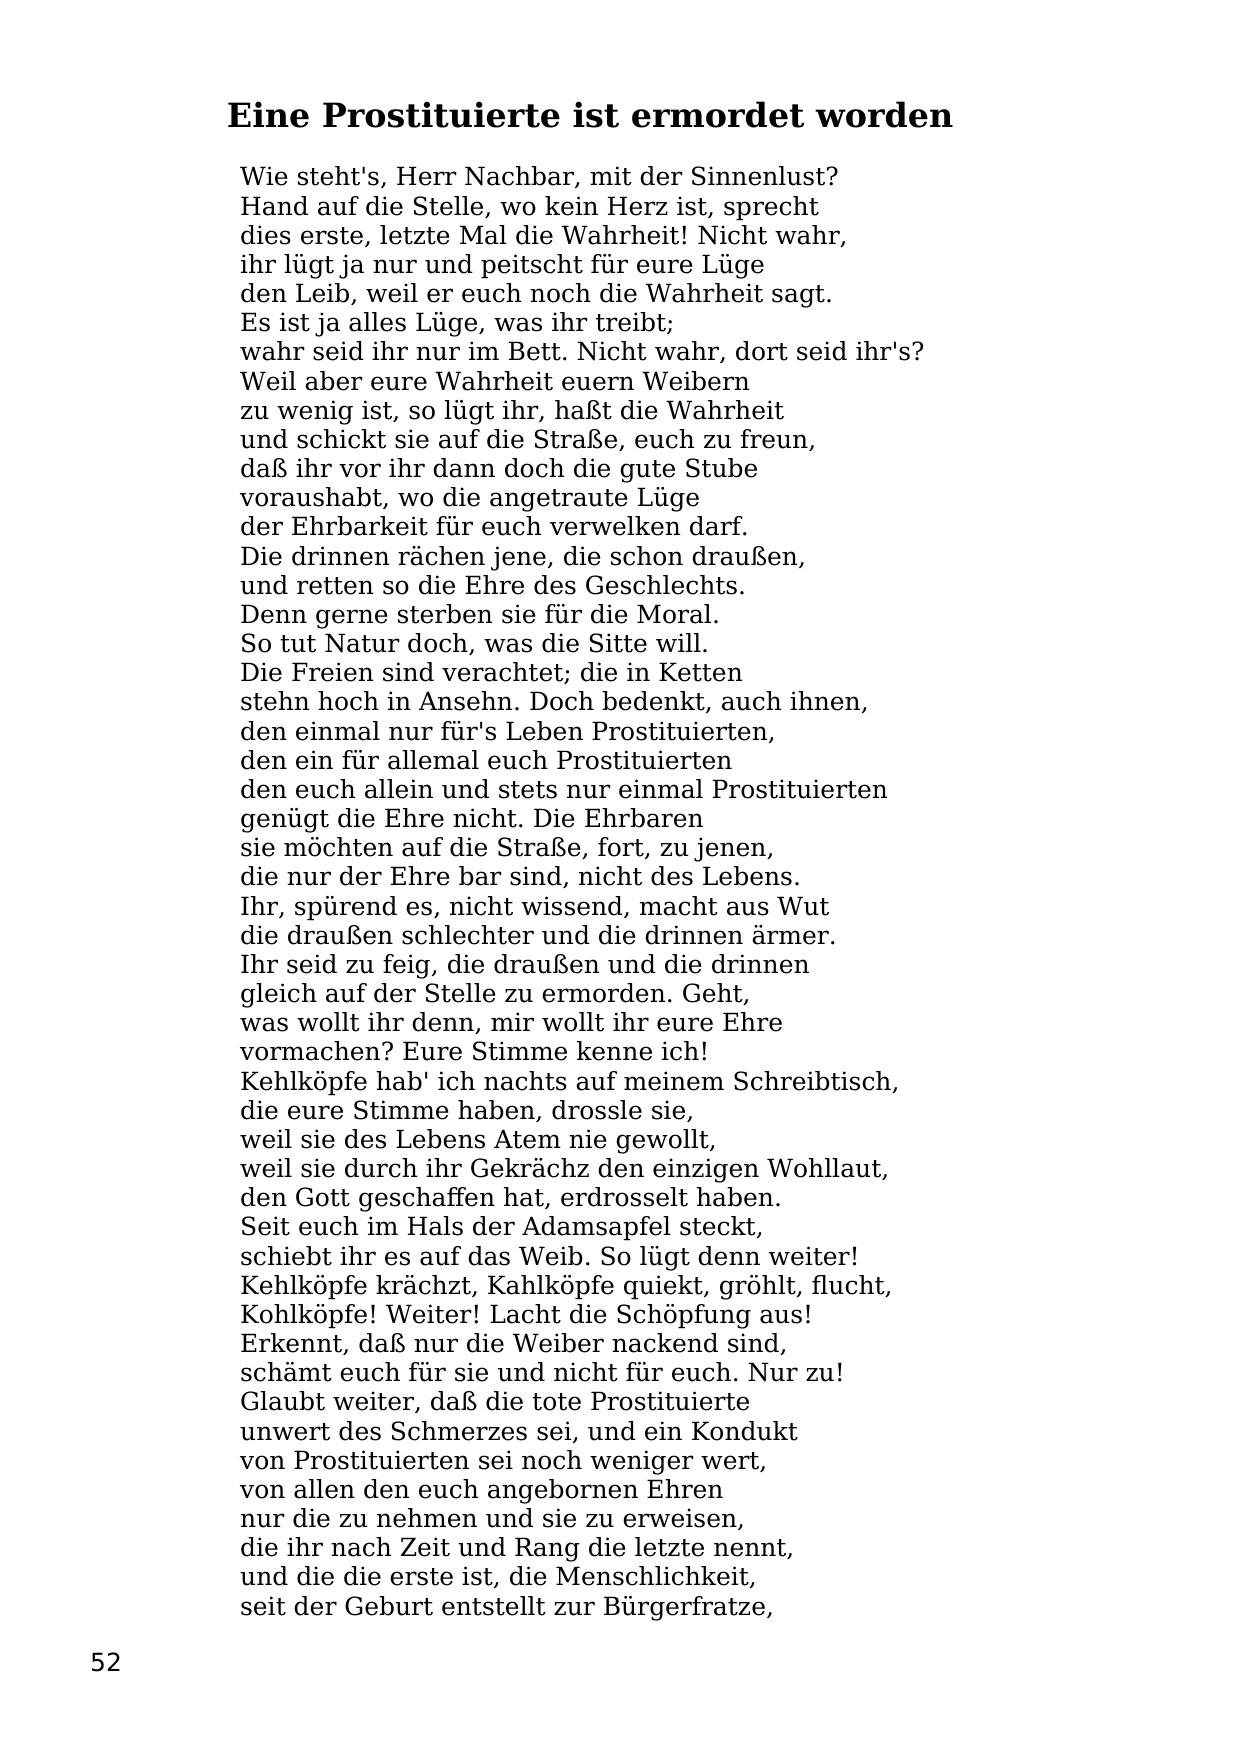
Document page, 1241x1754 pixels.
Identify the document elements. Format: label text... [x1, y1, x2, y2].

text Erkennt, daß nur die Weiber nackend sind, [240, 1329, 1091, 1358]
text die eure Stimme haben, drossle sie, [240, 1096, 1091, 1125]
text vormachen? Eure Stimme kenne ich! [240, 1037, 1091, 1067]
text von allen den euch angebornen Ehren [240, 1475, 1091, 1504]
text zu wenig ist, so lügt ihr, haßt die Wahrheit [240, 396, 1091, 425]
text wahr seid ihr nur im Bett. Nicht wahr, dort seid ihr's? [240, 337, 1091, 367]
text schiebt ihr es auf das Weib. So lügt denn weiter! [240, 1242, 1091, 1271]
text nur die zu nehmen und sie zu erweisen, [240, 1504, 1091, 1533]
text seit der Geburt entstellt zur Bürgerfratze, [240, 1592, 1091, 1621]
text genügt die Ehre nicht. Die Ehrbaren [240, 804, 1091, 833]
text weil sie durch ihr Gekrächz den einzigen Wohllaut, [240, 1154, 1091, 1183]
text Kehlköpfe krächzt, Kahlköpfe quiekt, gröhlt, flucht, [240, 1271, 1091, 1300]
text den ein für allemal euch Prostituierten [240, 746, 1091, 775]
text daß ihr vor ihr dann doch die gute Stube [240, 454, 1091, 483]
text die nur der Ehre bar sind, nicht des Lebens. [240, 862, 1091, 892]
text und die die erste ist, die Menschlichkeit, [240, 1562, 1091, 1592]
text Denn gerne sterben sie für die Moral. [240, 600, 1091, 629]
text der Ehrbarkeit für euch verwelken darf. [240, 512, 1091, 542]
text Kehlköpfe hab' ich nachts auf meinem Schreibtisch, [240, 1067, 1091, 1096]
text ihr lügt ja nur und peitscht für eure Lüge [240, 250, 1091, 279]
text von Prostituierten sei noch weniger wert, [240, 1446, 1091, 1475]
text den euch allein und stets nur einmal Prostituierten [240, 775, 1091, 804]
text die ihr nach Zeit und Rang die letzte nennt, [240, 1533, 1091, 1562]
text sie möchten auf die Straße, fort, zu jenen, [240, 833, 1091, 862]
text Die Freien sind verachtet; die in Ketten [240, 658, 1091, 687]
text Ihr seid zu feig, die draußen und die drinnen [240, 950, 1091, 979]
text weil sie des Lebens Atem nie gewollt, [240, 1125, 1091, 1154]
text stehn hoch in Ansehn. Doch bedenkt, auch ihnen, [240, 687, 1091, 717]
text Hand auf die Stelle, wo kein Herz ist, sprecht [240, 192, 1091, 221]
text den Gott geschaffen hat, erdrosselt haben. [240, 1183, 1091, 1212]
text voraushabt, wo die angetraute Lüge [240, 483, 1091, 512]
text was wollt ihr denn, mir wollt ihr eure Ehre [240, 1008, 1091, 1037]
text und schickt sie auf die Straße, euch zu freun, [240, 425, 1091, 454]
text den einmal nur für's Leben Prostituierten, [240, 717, 1091, 746]
text unwert des Schmerzes sei, und ein Kondukt [240, 1417, 1091, 1446]
text Eine Prostituierte ist ermordet worden [90, 75, 1091, 135]
text Ihr, spürend es, nicht wissend, macht aus Wut [240, 892, 1091, 921]
text und retten so die Ehre des Geschlechts. [240, 571, 1091, 600]
text Kohlköpfe! Weiter! Lacht die Schöpfung aus! [240, 1300, 1091, 1329]
text den Leib, weil er euch noch die Wahrheit sagt. [240, 279, 1091, 308]
text Weil aber eure Wahrheit euern Weibern [240, 367, 1091, 396]
text gleich auf der Stelle zu ermorden. Geht, [240, 979, 1091, 1008]
text Seit euch im Hals der Adamsapfel steckt, [240, 1212, 1091, 1242]
text Es ist ja alles Lüge, was ihr treibt; [240, 308, 1091, 337]
text dies erste, letzte Mal die Wahrheit! Nicht wahr, [240, 221, 1091, 250]
text die draußen schlechter und die drinnen ärmer. [240, 921, 1091, 950]
text Wie steht's, Herr Nachbar, mit der Sinnenlust? [240, 135, 1091, 192]
text Die drinnen rächen jene, die schon draußen, [240, 542, 1091, 571]
text Glaubt weiter, daß die tote Prostituierte [240, 1387, 1091, 1417]
text So tut Natur doch, was die Sitte will. [240, 629, 1091, 658]
text schämt euch für sie und nicht für euch. Nur zu! [240, 1358, 1091, 1387]
